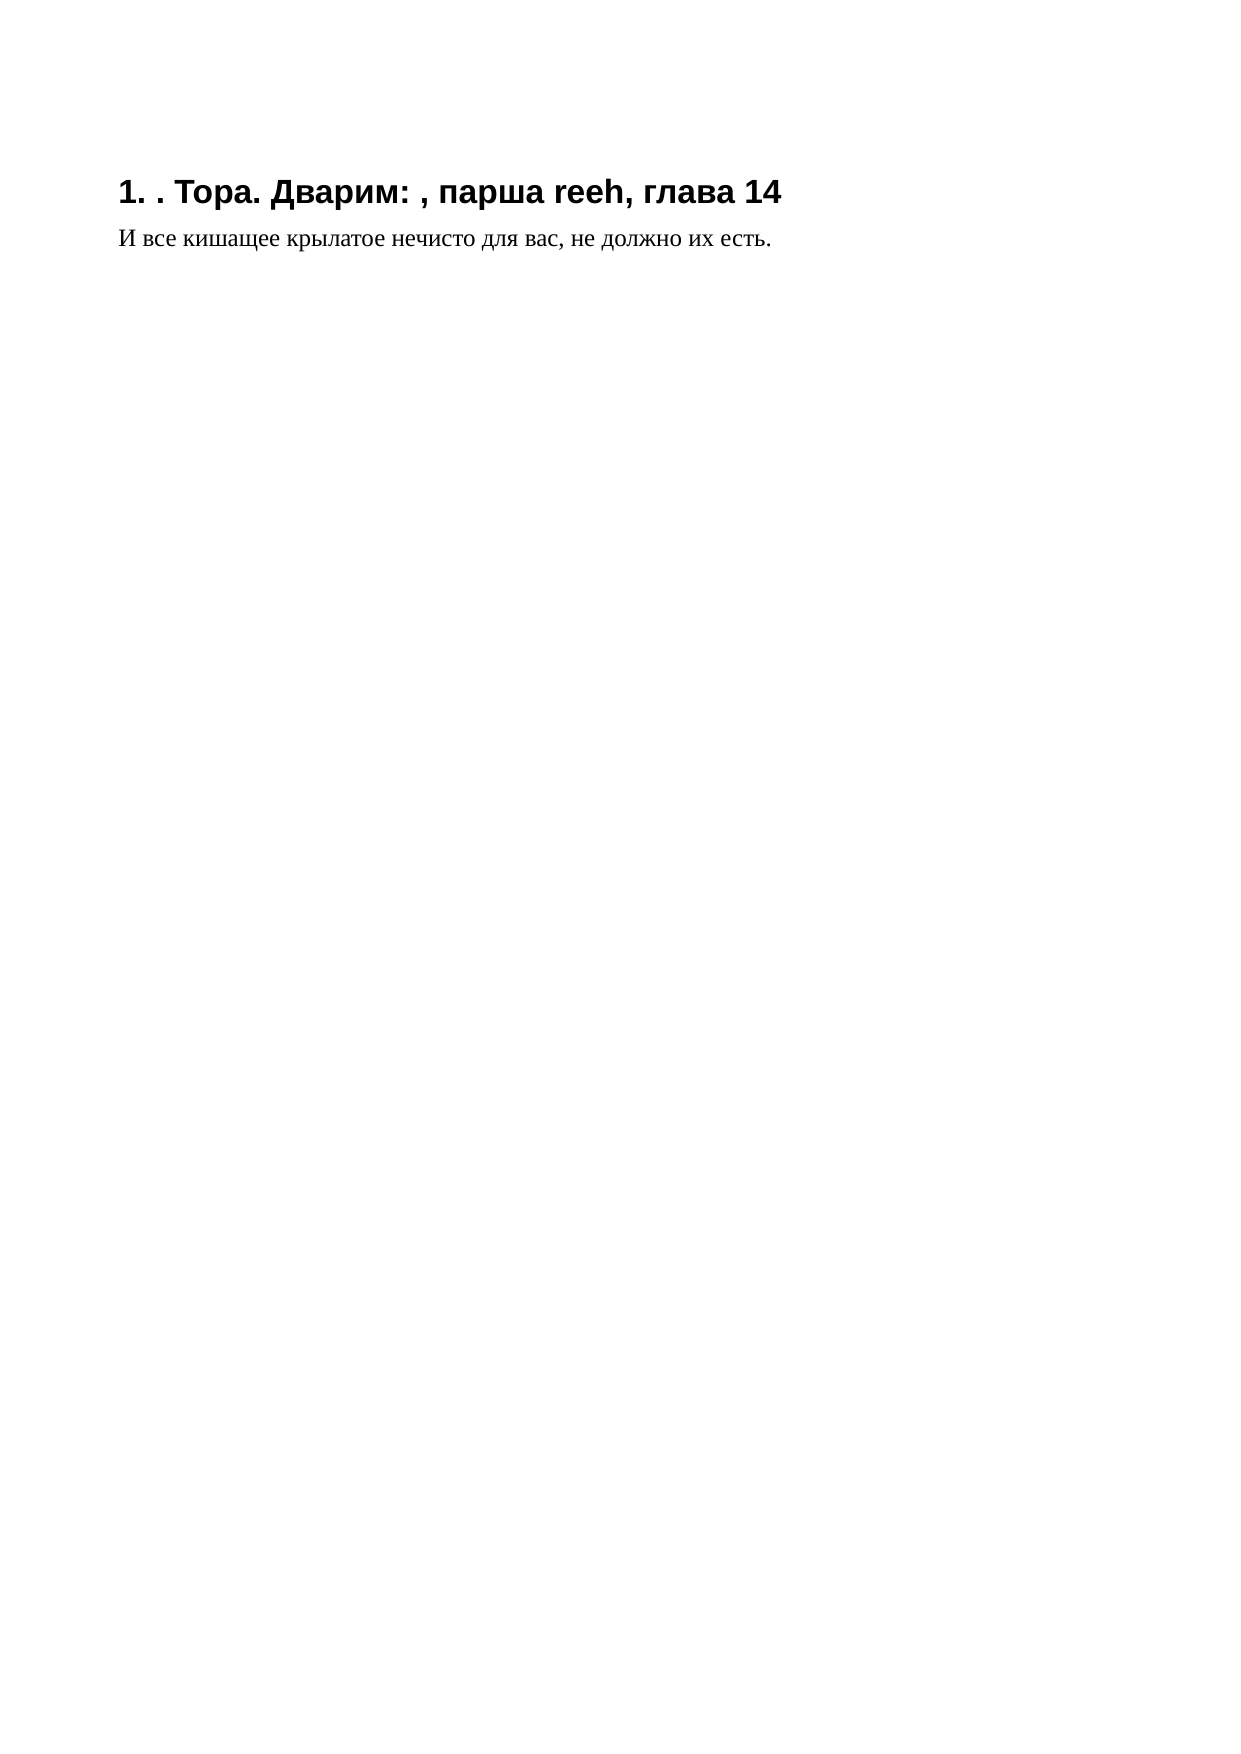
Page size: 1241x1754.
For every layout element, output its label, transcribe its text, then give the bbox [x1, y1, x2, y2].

subtitle . Тора. Дварим: , парша reeh, глава 14 [118, 147, 1122, 176]
text И все кишащее крылатое нечисто для вас, не должно их есть. [118, 176, 1122, 204]
